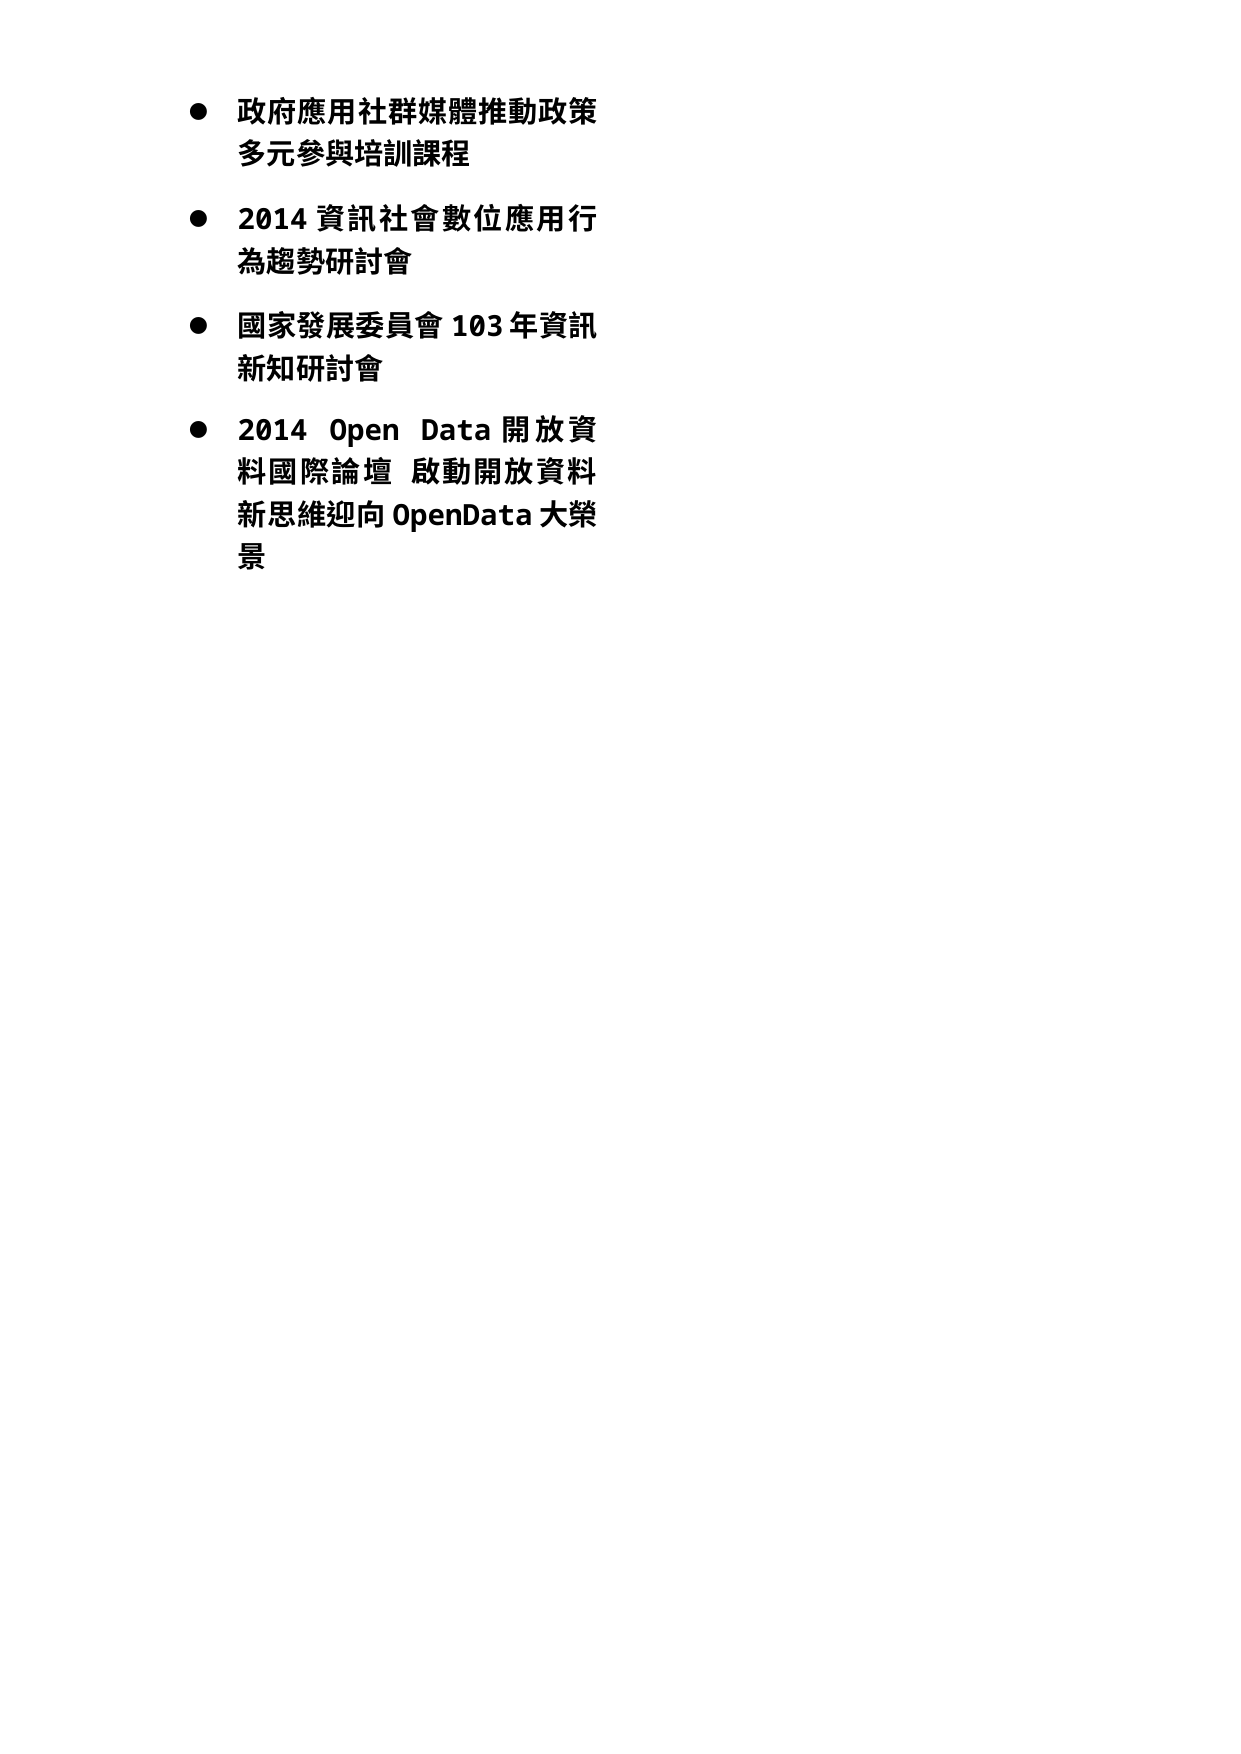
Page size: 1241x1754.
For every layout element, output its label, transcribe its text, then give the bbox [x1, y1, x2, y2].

list 2014 Open Data開放資料國際論壇 啟動開放資料新思維迎向OpenData大榮景 [187, 406, 598, 576]
list 國家發展委員會103年資訊新知研討會 [187, 303, 598, 388]
list 政府應用社群媒體推動政策多元參與培訓課程 [187, 89, 598, 173]
list 2014資訊社會數位應用行為趨勢研討會 [187, 196, 598, 280]
